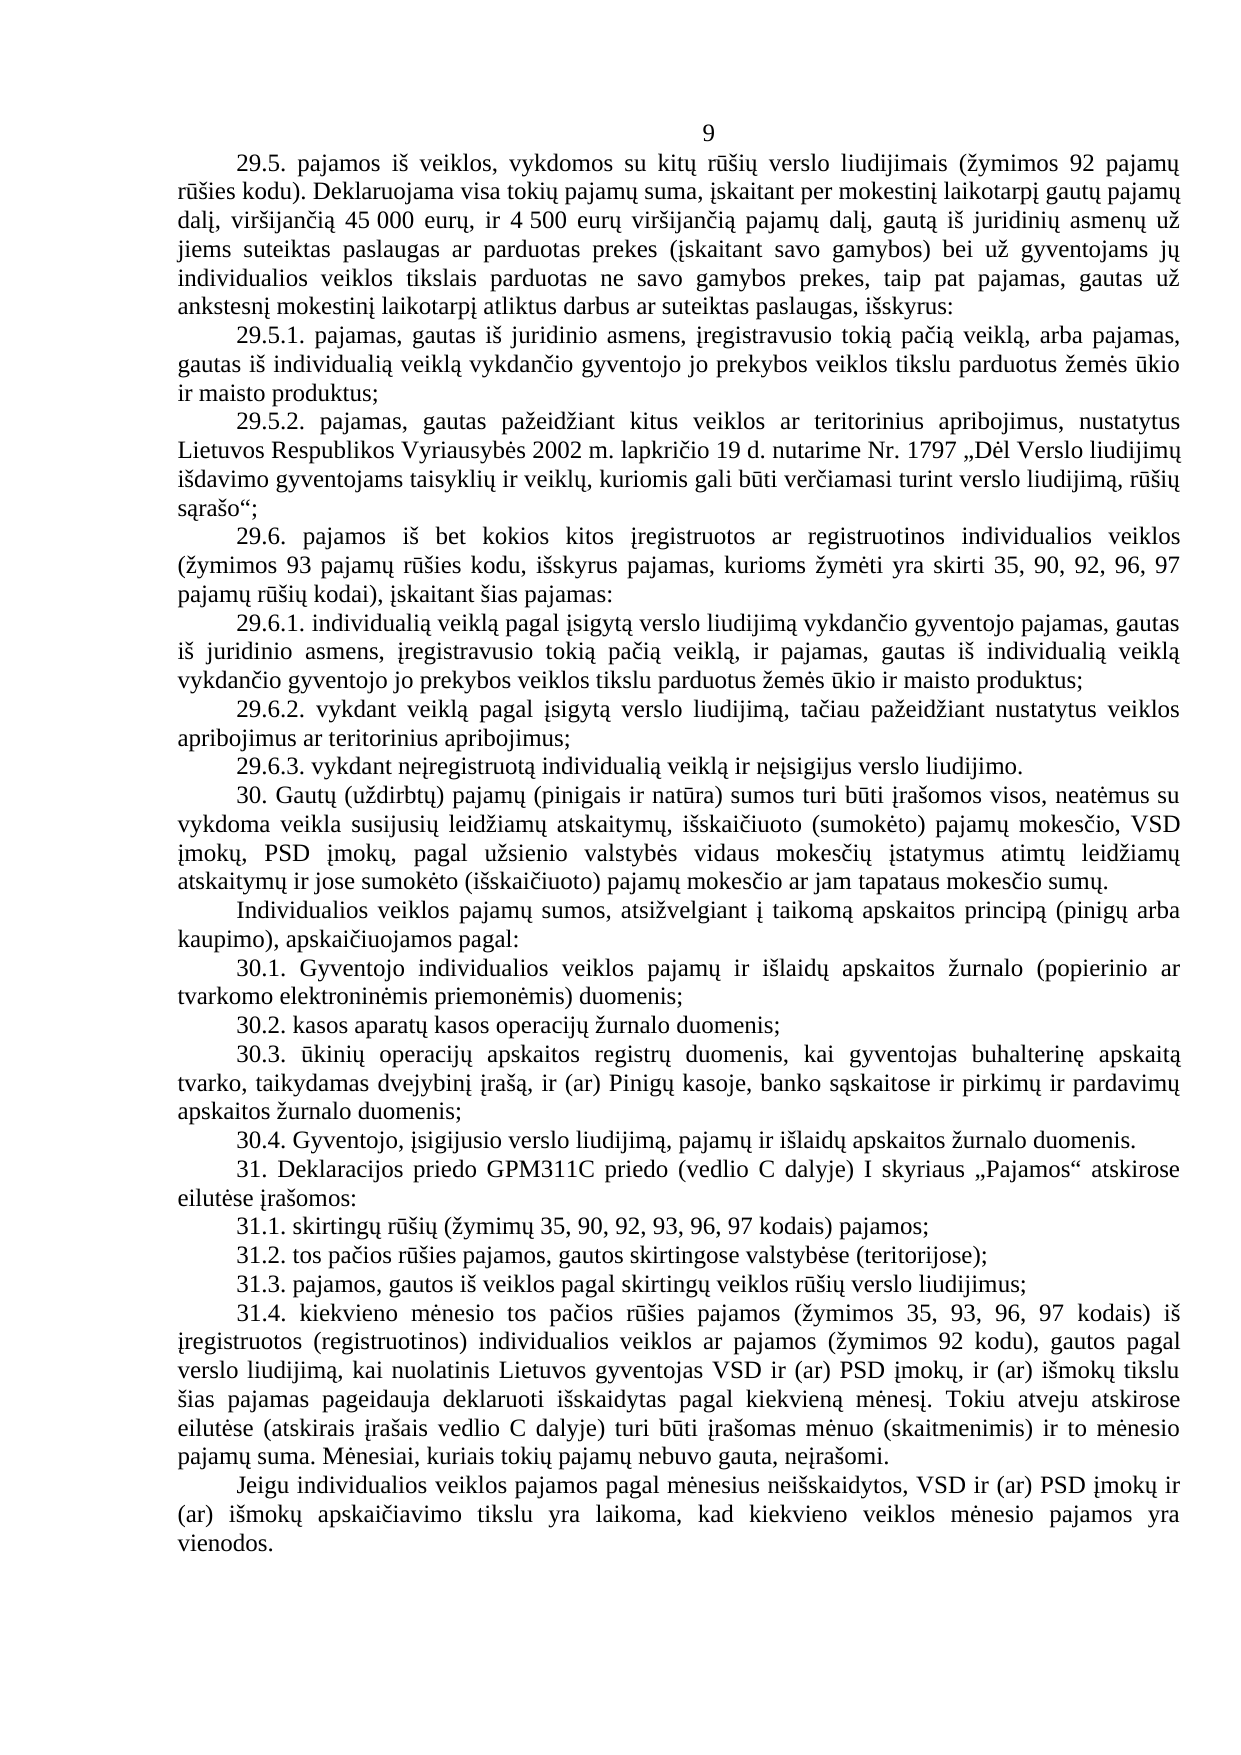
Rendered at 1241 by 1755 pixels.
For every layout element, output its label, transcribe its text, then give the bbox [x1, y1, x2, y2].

text 29.5.1. pajamas, gautas iš juridinio asmens, įregistravusio tokią pačią veiklą, arba pajamas, gautas iš individualią veiklą vykdančio gyventojo jo prekybos veiklos tikslu parduotus žemės ūkio ir maisto produktus; [177, 320, 1181, 406]
text 30. Gautų (uždirbtų) pajamų (pinigais ir natūra) sumos turi būti įrašomos visos, neatėmus su vykdoma veikla susijusių leidžiamų atskaitymų, išskaičiuoto (sumokėto) pajamų mokesčio, VSD įmokų, PSD įmokų, pagal užsienio valstybės vidaus mokesčių įstatymus atimtų leidžiamų atskaitymų ir jose sumokėto (išskaičiuoto) pajamų mokesčio ar jam tapataus mokesčio sumų. [177, 780, 1181, 895]
text 29.6. pajamos iš bet kokios kitos įregistruotos ar registruotinos individualios veiklos (žymimos 93 pajamų rūšies kodu, išskyrus pajamas, kurioms žymėti yra skirti 35, 90, 92, 96, 97 pajamų rūšių kodai), įskaitant šias pajamas: [177, 521, 1181, 608]
text 29.6.2. vykdant veiklą pagal įsigytą verslo liudijimą, tačiau pažeidžiant nustatytus veiklos apribojimus ar teritorinius apribojimus; [177, 694, 1181, 751]
text 30.4. Gyventojo, įsigijusio verslo liudijimą, pajamų ir išlaidų apskaitos žurnalo duomenis. [177, 1125, 1181, 1154]
text 29.5. pajamos iš veiklos, vykdomos su kitų rūšių verslo liudijimais (žymimos 92 pajamų rūšies kodu). Deklaruojama visa tokių pajamų suma, įskaitant per mokestinį laikotarpį gautų pajamų dalį, viršijančią 45 000 eurų, ir 4 500 eurų viršijančią pajamų dalį, gautą iš juridinių asmenų už jiems suteiktas paslaugas ar parduotas prekes (įskaitant savo gamybos) bei už gyventojams jų individualios veiklos tikslais parduotas ne savo gamybos prekes, taip pat pajamas, gautas už ankstesnį mokestinį laikotarpį atliktus darbus ar suteiktas paslaugas, išskyrus: [177, 148, 1181, 320]
text 31.4. kiekvieno mėnesio tos pačios rūšies pajamos (žymimos 35, 93, 96, 97 kodais) iš įregistruotos (registruotinos) individualios veiklos ar pajamos (žymimos 92 kodu), gautos pagal verslo liudijimą, kai nuolatinis Lietuvos gyventojas VSD ir (ar) PSD įmokų, ir (ar) išmokų tikslu šias pajamas pageidauja deklaruoti išskaidytas pagal kiekvieną mėnesį. Tokiu atveju atskirose eilutėse (atskirais įrašais vedlio C dalyje) turi būti įrašomas mėnuo (skaitmenimis) ir to mėnesio pajamų suma. Mėnesiai, kuriais tokių pajamų nebuvo gauta, neįrašomi. [177, 1298, 1181, 1470]
text 31.3. pajamos, gautos iš veiklos pagal skirtingų veiklos rūšių verslo liudijimus; [177, 1269, 1181, 1298]
text 29.6.3. vykdant neįregistruotą individualią veiklą ir neįsigijus verslo liudijimo. [177, 751, 1181, 780]
text 30.2. kasos aparatų kasos operacijų žurnalo duomenis; [177, 1010, 1181, 1039]
text 30.3. ūkinių operacijų apskaitos registrų duomenis, kai gyventojas buhalterinę apskaitą tvarko, taikydamas dvejybinį įrašą, ir (ar) Pinigų kasoje, banko sąskaitose ir pirkimų ir pardavimų apskaitos žurnalo duomenis; [177, 1039, 1181, 1125]
text Individualios veiklos pajamų sumos, atsižvelgiant į taikomą apskaitos principą (pinigų arba kaupimo), apskaičiuojamos pagal: [177, 895, 1181, 953]
text 29.6.1. individualią veiklą pagal įsigytą verslo liudijimą vykdančio gyventojo pajamas, gautas iš juridinio asmens, įregistravusio tokią pačią veiklą, ir pajamas, gautas iš individualią veiklą vykdančio gyventojo jo prekybos veiklos tikslu parduotus žemės ūkio ir maisto produktus; [177, 608, 1181, 694]
text 31.2. tos pačios rūšies pajamos, gautos skirtingose valstybėse (teritorijose); [177, 1240, 1181, 1269]
text Jeigu individualios veiklos pajamos pagal mėnesius neišskaidytos, VSD ir (ar) PSD įmokų ir (ar) išmokų apskaičiavimo tikslu yra laikoma, kad kiekvieno veiklos mėnesio pajamos yra vienodos. [177, 1470, 1181, 1556]
text 31. Deklaracijos priedo GPM311C priedo (vedlio C dalyje) I skyriaus „Pajamos“ atskirose eilutėse įrašomos: [177, 1154, 1181, 1211]
text 31.1. skirtingų rūšių (žymimų 35, 90, 92, 93, 96, 97 kodais) pajamos; [177, 1211, 1181, 1240]
text 30.1. Gyventojo individualios veiklos pajamų ir išlaidų apskaitos žurnalo (popierinio ar tvarkomo elektroninėmis priemonėmis) duomenis; [177, 953, 1181, 1010]
text 29.5.2. pajamas, gautas pažeidžiant kitus veiklos ar teritorinius apribojimus, nustatytus Lietuvos Respublikos Vyriausybės 2002 m. lapkričio 19 d. nutarime Nr. 1797 „Dėl Verslo liudijimų išdavimo gyventojams taisyklių ir veiklų, kuriomis gali būti verčiamasi turint verslo liudijimą, rūšių sąrašo“; [177, 406, 1181, 521]
